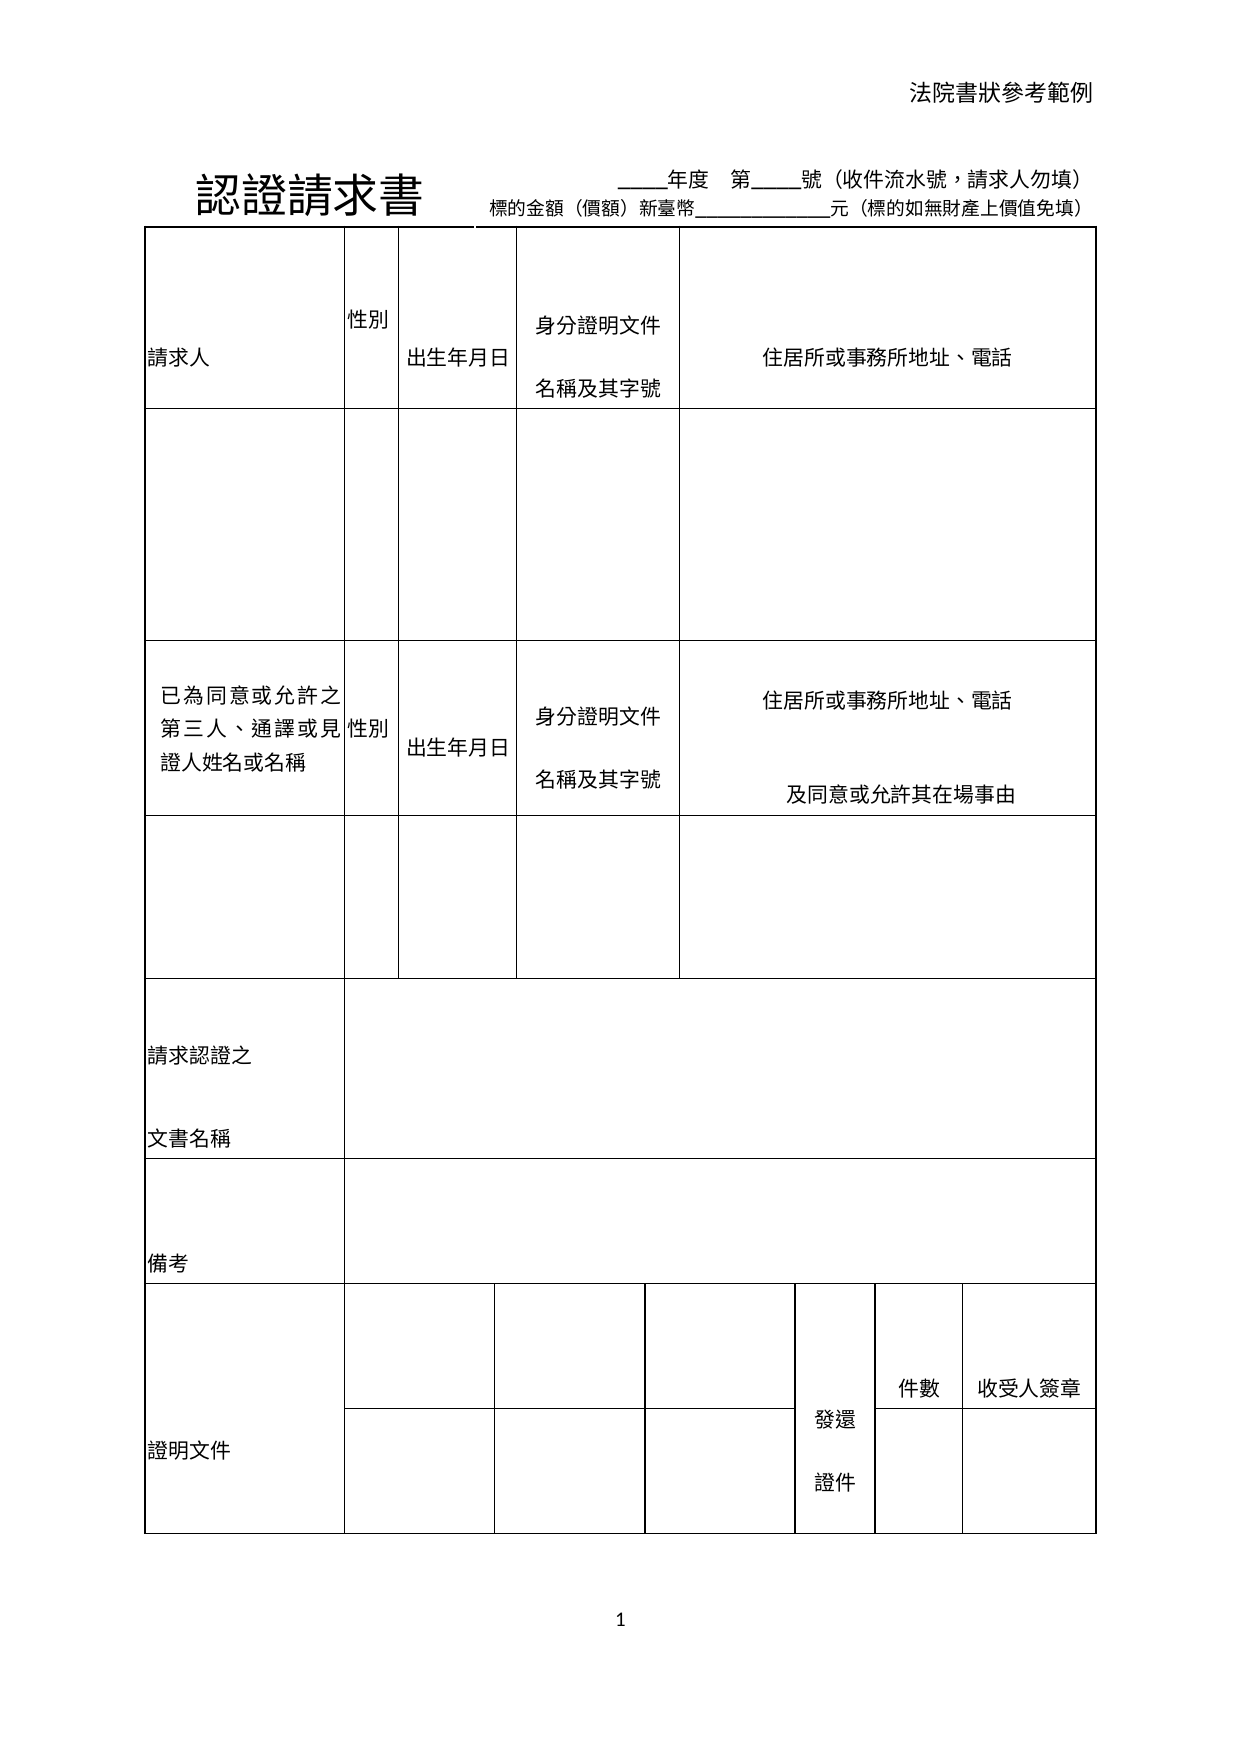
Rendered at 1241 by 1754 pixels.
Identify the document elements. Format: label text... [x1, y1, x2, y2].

table_cell [646, 1284, 794, 1408]
table_cell 備考 [146, 1159, 344, 1283]
table_cell [146, 816, 344, 978]
table_cell [517, 816, 679, 978]
table_cell [495, 1409, 644, 1533]
table_header ____年度 第____號（收件流水號，請求人勿填） 標的金額（價額）新臺幣____________元（標的如無財產上價值免填） [476, 159, 1095, 226]
table_cell 身分證明文件 名稱及其字號 [517, 228, 679, 408]
table_cell [345, 409, 398, 639]
table_cell 住居所或事務所地址、電話 及同意或允許其在場事由 [680, 641, 1095, 814]
table_cell 出生年月日 [399, 228, 516, 408]
table_cell [646, 1409, 794, 1533]
table_cell 身分證明文件 名稱及其字號 [517, 641, 679, 814]
table_cell [517, 409, 679, 639]
table_cell [345, 1284, 494, 1408]
table_cell 住居所或事務所地址、電話 [680, 228, 1095, 408]
table_cell [680, 816, 1095, 978]
table_cell 請求認證之 文書名稱 [146, 979, 344, 1158]
table_cell [345, 816, 398, 978]
table_cell [399, 816, 516, 978]
table_cell [680, 409, 1095, 639]
table_cell [345, 1159, 1095, 1283]
table_cell [495, 1284, 644, 1408]
table_cell [876, 1409, 962, 1533]
table_cell [345, 1409, 494, 1533]
table_cell 收受人簽章 [963, 1284, 1095, 1408]
table_cell 性別 [345, 228, 398, 408]
table_cell [963, 1409, 1095, 1533]
table_cell 性別 [345, 641, 398, 814]
table_cell 已為同意或允許之 第三人、通譯或見 證人姓名或名稱 [146, 641, 344, 814]
table_cell 請求人 [146, 228, 344, 408]
table_cell 件數 [876, 1284, 962, 1408]
table_cell [399, 409, 516, 639]
table_cell 證明文件 [146, 1284, 344, 1533]
table_header 認證請求書 [145, 159, 474, 226]
table_cell 出生年月日 [399, 641, 516, 814]
table_cell [146, 409, 344, 639]
table_cell 發還 證件 [796, 1284, 874, 1533]
table_cell [345, 979, 1095, 1158]
